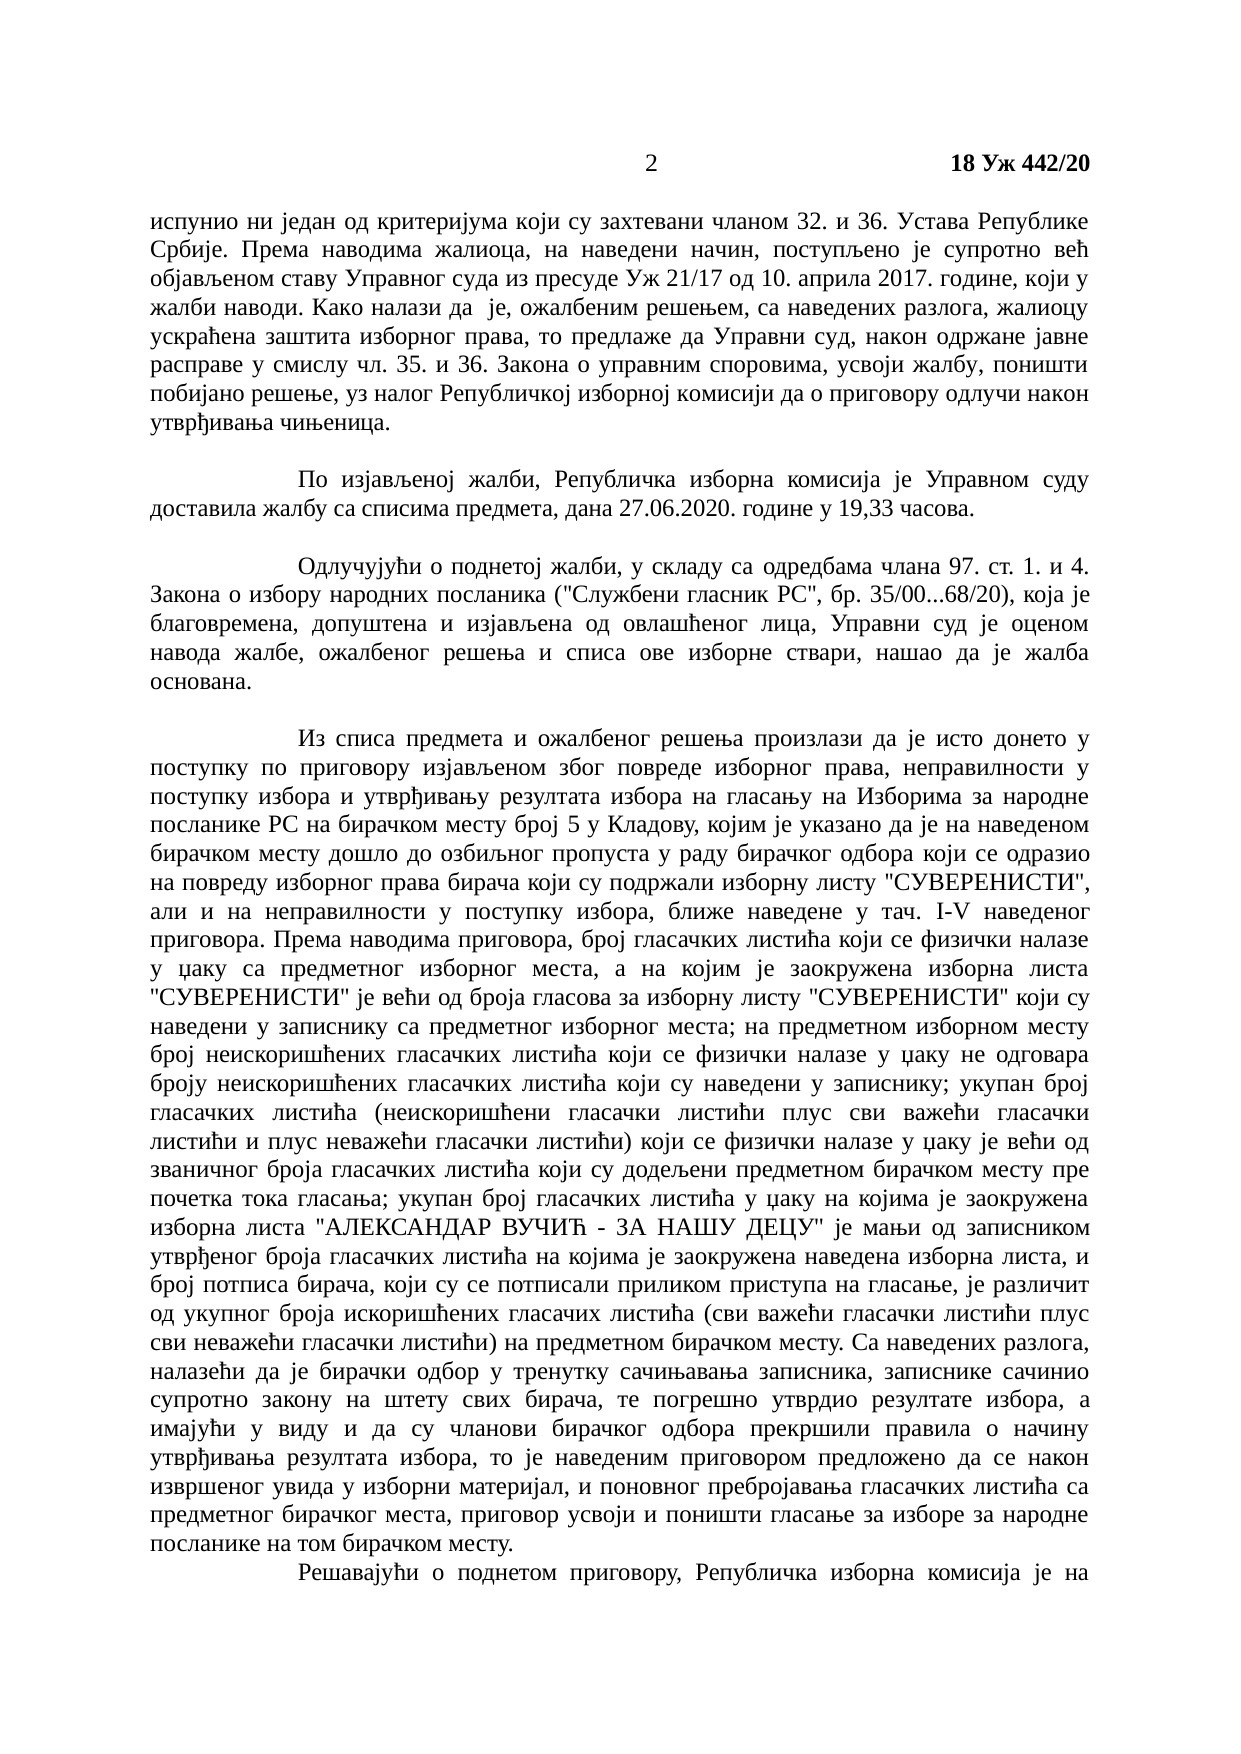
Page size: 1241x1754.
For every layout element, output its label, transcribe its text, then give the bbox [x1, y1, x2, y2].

text Одлучујући о поднетој жалби, у складу са одредбама члана 97. ст. 1. и 4. Закона о избору народних посланика (''Службени гласник РС'', бр. 35/00...68/20), која је благовремена, допуштена и изјављена од овлашћеног лица, Управни суд је оценом навода жалбе, ожалбеног решења и списа ове изборне ствари, нашао да је жалба основана. [150, 551, 1090, 694]
text Из списа предмета и ожалбеног решења произлази да је исто донето у поступку по приговору изјављеном због повреде изборног права, неправилности у поступку избора и утврђивању резултата избора на гласању на Изборима за народне посланике РС на бирачком месту број 5 у Кладову, којим је указано да је на наведеном бирачком месту дошло до озбиљног пропуста у раду бирачког одбора који се одразио на повреду изборног права бирача који су подржали изборну листу ''СУВЕРЕНИСТИ'', али и на неправилности у поступку избора, ближе наведене у тач. I-V наведеног приговора. Према наводима приговора, број гласачких листића који се физички налазе у џаку са предметног изборног места, а на којим је заокружена изборна листа ''СУВЕРЕНИСТИ'' је већи од броја гласова за изборну листу ''СУВЕРЕНИСТИ'' који су наведени у записнику са предметног изборног места; на предметном изборном месту број неискоришћених гласачких листића који се физички налазе у џаку не одговара броју неискоришћених гласачких листића који су наведени у записнику; укупан број гласачких листића (неискоришћени гласачки листићи плус сви важећи гласачки листићи и плус неважећи гласачки листићи) који се физички налазе у џаку је већи од званичног броја гласачких листића који су додељени предметном бирачком месту пре почетка тока гласања; укупан број гласачких листића у џаку на којима је заокружена изборна листа ''АЛЕКСАНДАР ВУЧИЋ - ЗА НАШУ ДЕЦУ'' је мањи од записником утврђеног броја гласачких листића на којима је заокружена наведена изборна листа, и број потписа бирача, који су се потписали приликом приступа на гласање, је различит од укупног броја искоришћених гласачих листића (сви важећи гласачки листићи плус сви неважећи гласачки листићи) на предметном бирачком месту. Са наведених разлога, налазећи да је бирачки одбор у тренутку сачињавања записника, записнике сачинио супротно закону на штету свих бирача, те погрешно утврдио резултате избора, а имајући у виду и да су чланови бирачког одбора прекршили правила о начину утврђивања резултата избора, то је наведеним приговором предложено да се након извршеног увида у изборни материјал, и поновног пребројавања гласачких листића са предметног бирачког места, приговор усвоји и поништи гласање за изборе за народне посланике на том бирачком месту. [150, 723, 1090, 1557]
text По изјављеној жалби, Републичка изборна комисија је Управном суду доставила жалбу са списима предмета, дана 27.06.2020. године у 19,33 часова. [150, 464, 1090, 522]
text испунио ни један од критеријума који су захтевани чланом 32. и 36. Устава Републике Србије. Према наводима жалиоца, на наведени начин, поступљено је супротно већ објављеном ставу Управног суда из пресуде Уж 21/17 од 10. априла 2017. године, који у жалби наводи. Како налази да је, ожалбеним решењем, са наведених разлога, жалиоцу ускраћена заштита изборног права, то предлаже да Управни суд, након одржане јавне расправе у смислу чл. 35. и 36. Закона о управним споровима, усвоји жалбу, поништи побијано решење, уз налог Републичкој изборној комисији да о приговору одлучи након утврђивања чињеница. [150, 206, 1090, 436]
text Решавајући о поднетом приговору, Републичка изборна комисија је на [150, 1557, 1090, 1586]
